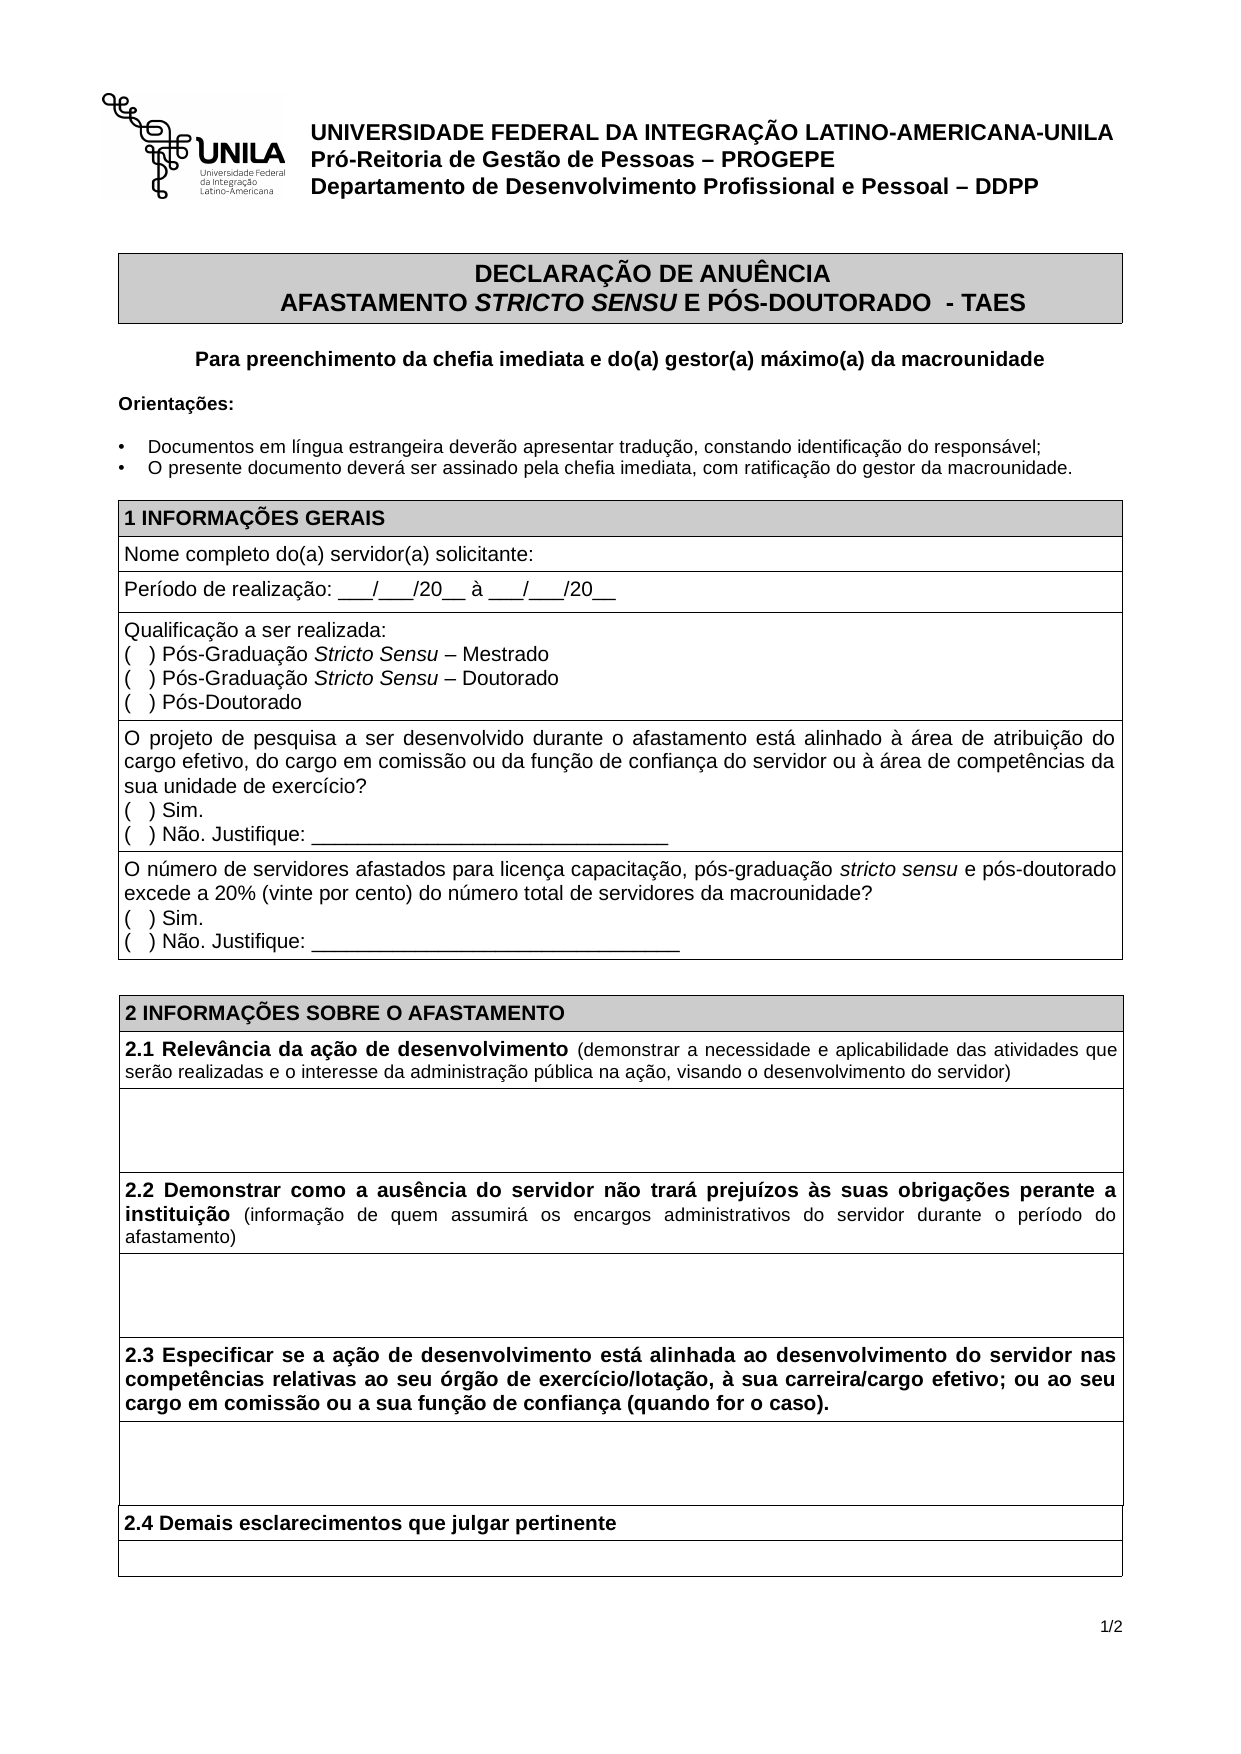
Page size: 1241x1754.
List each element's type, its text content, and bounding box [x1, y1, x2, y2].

list O presente documento deverá ser assinado pela chefia imediata, com ratificação do gestor da macrounidade. [118, 457, 1122, 479]
table_cell 2.3 Especificar se a ação de desenvolvimento está alinhada ao desenvolvimento do servidor nas competências relativas ao seu órgão de exercício/lotação, à sua carreira/cargo efetivo; ou ao seu cargo em comissão ou a sua função de confiança (quando for o caso). [120, 1338, 1123, 1421]
table_cell [119, 1541, 1122, 1576]
table_header DECLARAÇÃO DE ANUÊNCIA AFASTAMENTO STRICTO SENSU E PÓS-DOUTORADO - TAES [119, 254, 1122, 323]
table_header 2.4 Demais esclarecimentos que julgar pertinente [119, 1506, 1122, 1540]
table_cell O número de servidores afastados para licença capacitação, pós-graduação stricto sensu e pós-doutorado excede a 20% (vinte por cento) do número total de servidores da macrounidade? ( ) Sim. ( ) Não. Justifique: ________________________________ [119, 852, 1122, 959]
table_cell [120, 1254, 1123, 1337]
table_cell 2.2 Demonstrar como a ausência do servidor não trará prejuízos às suas obrigações perante a instituição (informação de quem assumirá os encargos administrativos do servidor durante o período do afastamento) [120, 1173, 1123, 1253]
table_cell O projeto de pesquisa a ser desenvolvido durante o afastamento está alinhado à área de atribuição do cargo efetivo, do cargo em comissão ou da função de confiança do servidor ou à área de competências da sua unidade de exercício? ( ) Sim. ( ) Não. Justifique: _______________________________ [119, 721, 1122, 851]
list Documentos em língua estrangeira deverão apresentar tradução, constando identificação do responsável; [118, 436, 1122, 457]
table_cell [120, 1422, 1123, 1504]
table_cell 2.1 Relevância da ação de desenvolvimento (demonstrar a necessidade e aplicabilidade das atividades que serão realizadas e o interesse da administração pública na ação, visando o desenvolvimento do servidor) [120, 1032, 1123, 1088]
text Orientações: [118, 392, 1122, 414]
table_header 2 INFORMAÇÕES SOBRE O AFASTAMENTO [120, 996, 1123, 1031]
table_cell [120, 1089, 1123, 1172]
picture [102, 93, 285, 199]
table_cell Período de realização: ___/___/20__ à ___/___/20__ [119, 572, 1122, 612]
text Para preenchimento da chefia imediata e do(a) gestor(a) máximo(a) da macrounidade [118, 347, 1122, 371]
table_cell Qualificação a ser realizada: ( ) Pós-Graduação Stricto Sensu – Mestrado ( ) Pós-Graduação Stricto Sensu – Doutorado ( ) Pós-Doutorado [119, 613, 1122, 719]
table_cell Nome completo do(a) servidor(a) solicitante: [119, 537, 1122, 571]
table_header 1 INFORMAÇÕES GERAIS [119, 501, 1122, 536]
